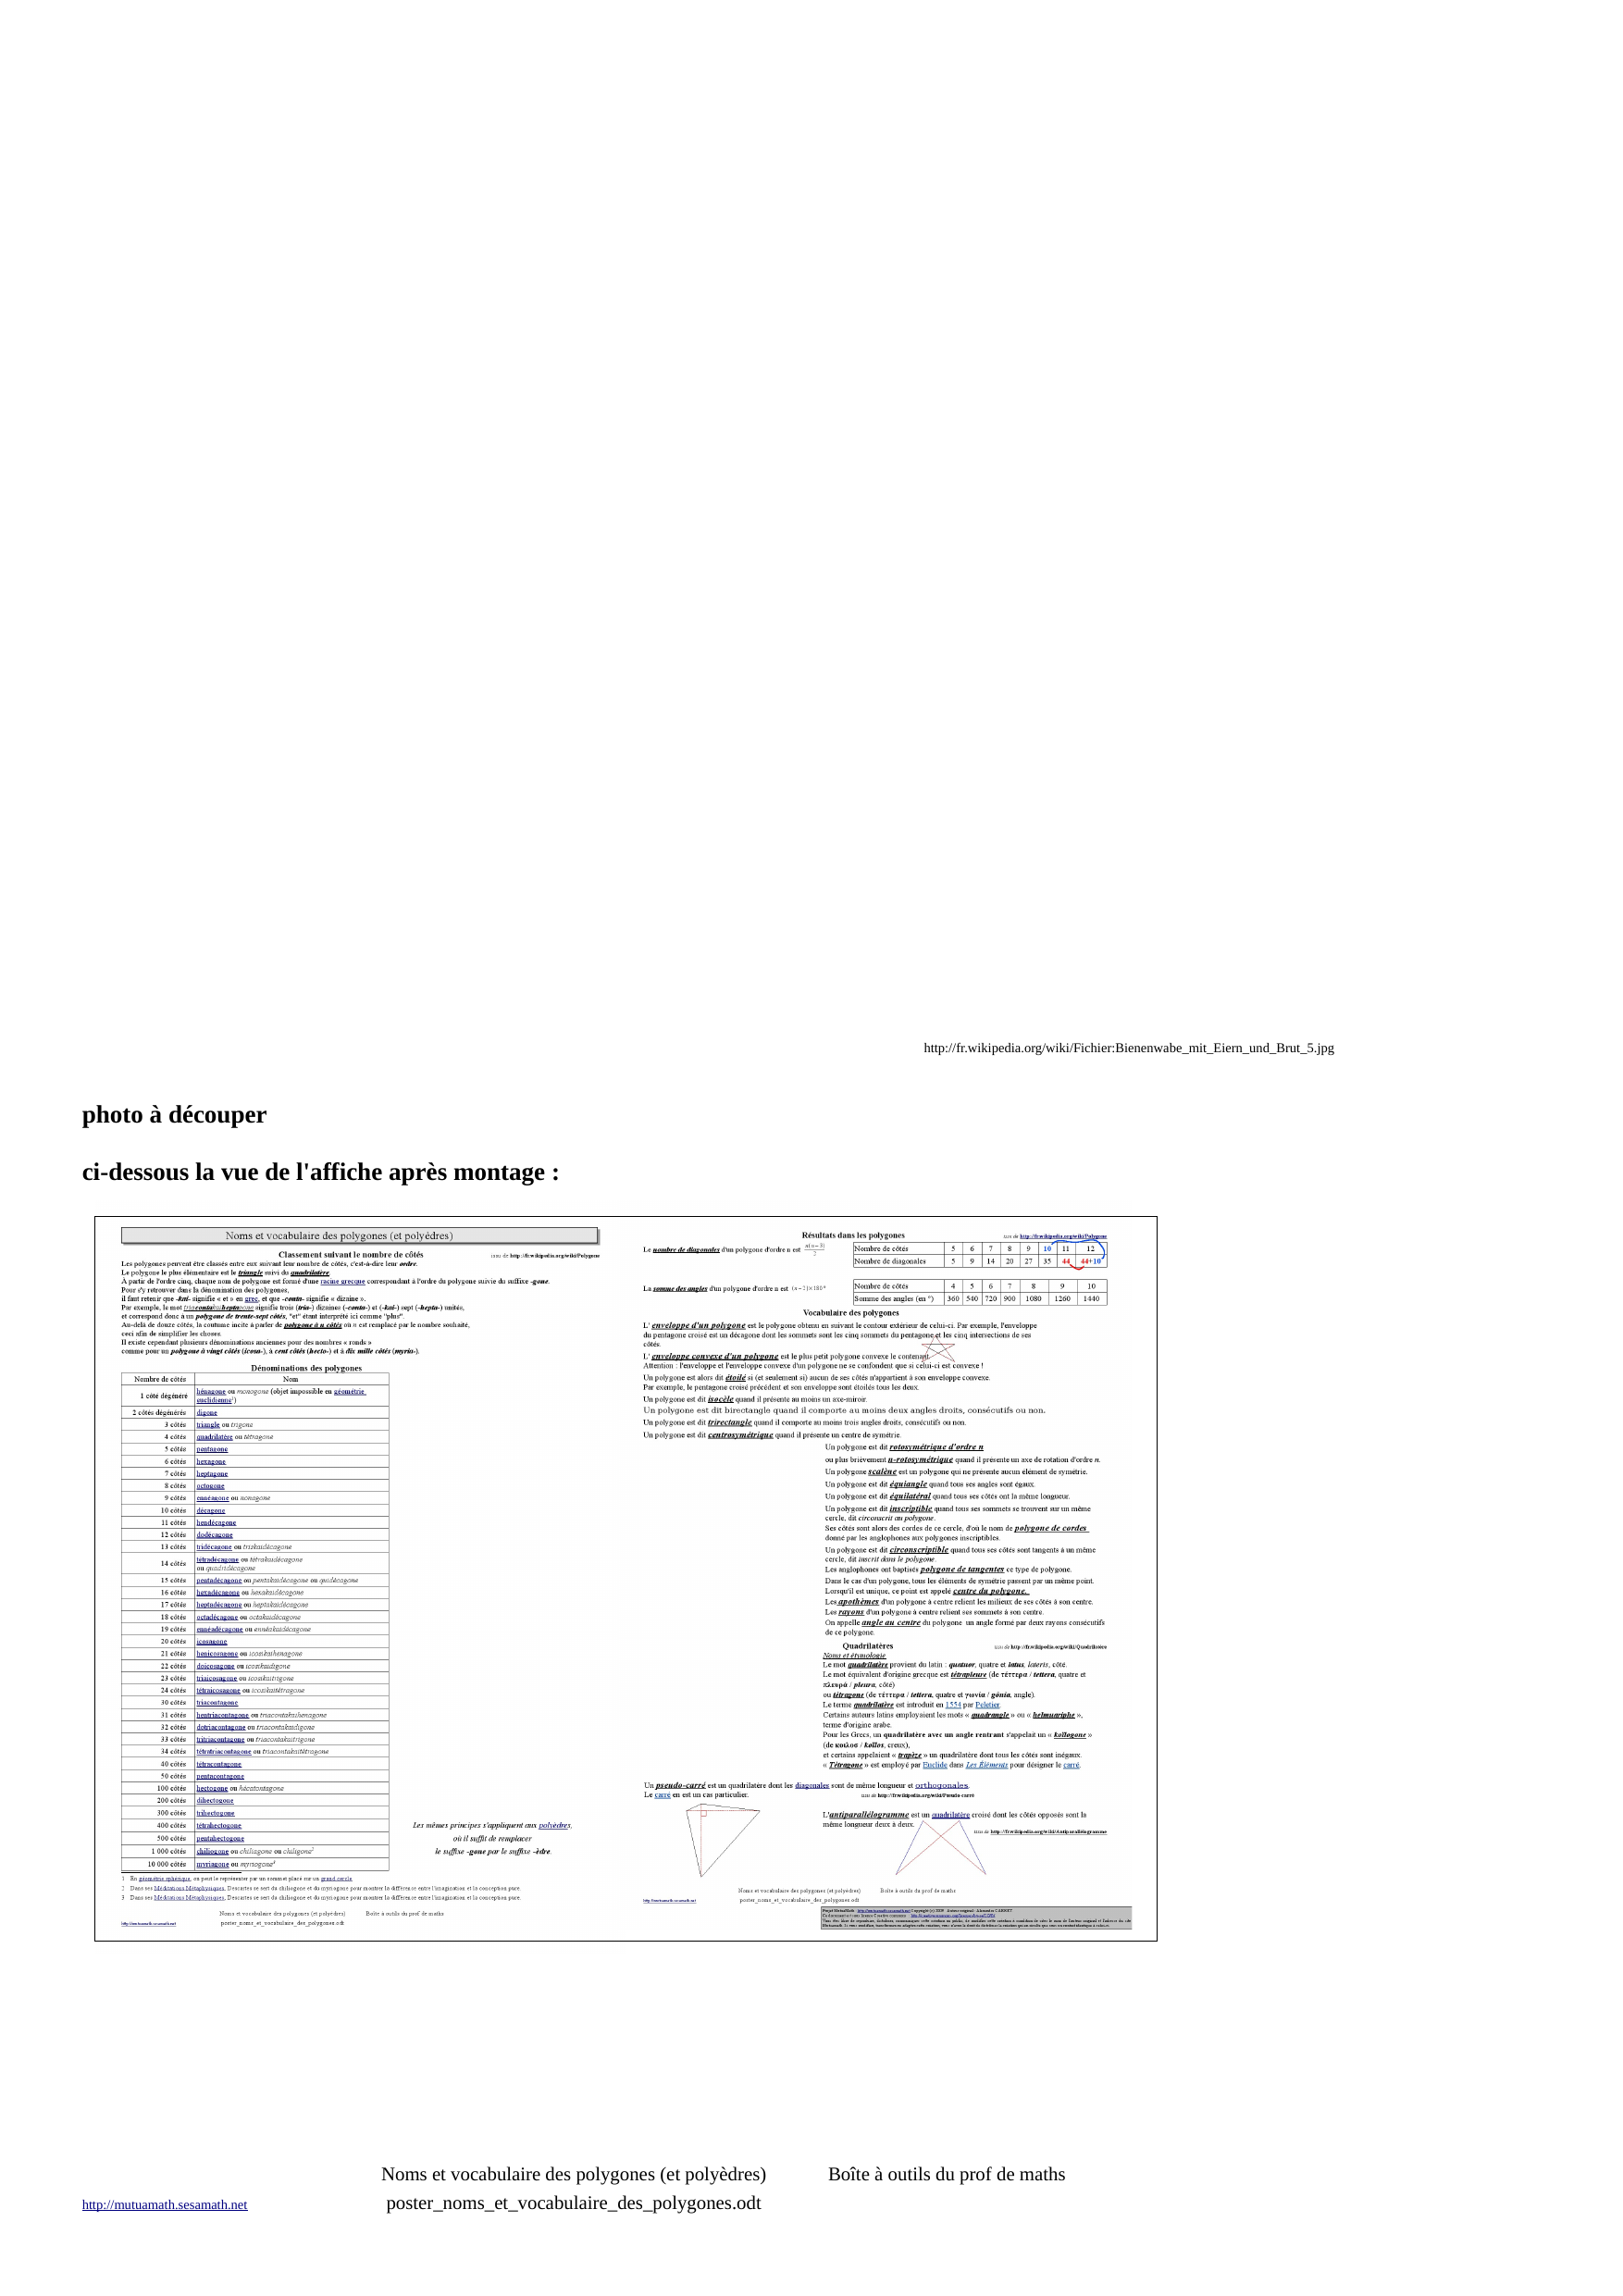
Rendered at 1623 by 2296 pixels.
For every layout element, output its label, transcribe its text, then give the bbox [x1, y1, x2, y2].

picture [94, 1942, 626, 1954]
text ci-dessous la vue de l'affiche après montage : [81, 1158, 1541, 1186]
picture [95, 1217, 1133, 1941]
picture [94, 1200, 1133, 1216]
text photo à découper [81, 1099, 1541, 1128]
